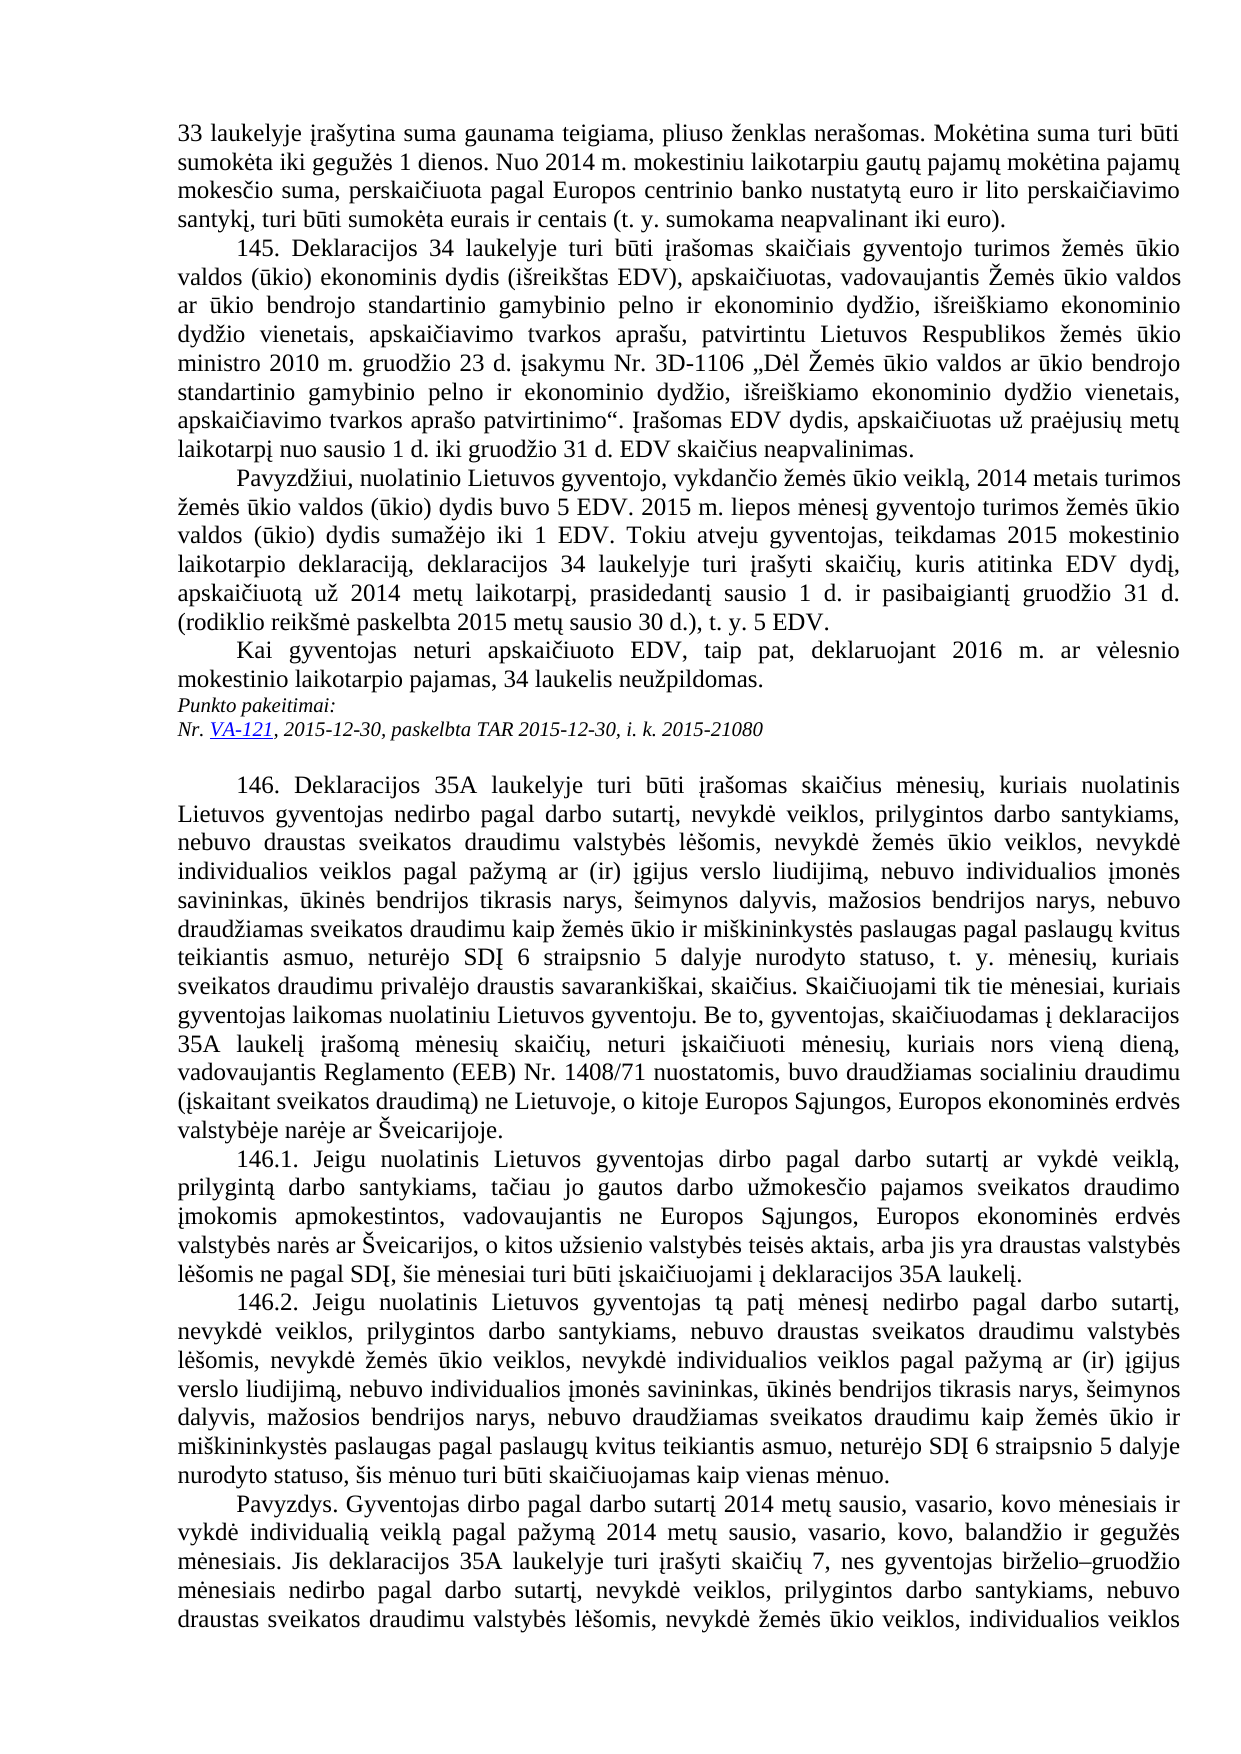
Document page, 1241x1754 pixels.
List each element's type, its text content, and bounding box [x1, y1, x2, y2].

text 145. Deklaracijos 34 laukelyje turi būti įrašomas skaičiais gyventojo turimos žemės ūkio valdos (ūkio) ekonominis dydis (išreikštas EDV), apskaičiuotas, vadovaujantis Žemės ūkio valdos ar ūkio bendrojo standartinio gamybinio pelno ir ekonominio dydžio, išreiškiamo ekonominio dydžio vienetais, apskaičiavimo tvarkos aprašu, patvirtintu Lietuvos Respublikos žemės ūkio ministro 2010 m. gruodžio 23 d. įsakymu Nr. 3D-1106 „Dėl Žemės ūkio valdos ar ūkio bendrojo standartinio gamybinio pelno ir ekonominio dydžio, išreiškiamo ekonominio dydžio vienetais, apskaičiavimo tvarkos aprašo patvirtinimo“. Įrašomas EDV dydis, apskaičiuotas už praėjusių metų laikotarpį nuo sausio 1 d. iki gruodžio 31 d. EDV skaičius neapvalinimas. [177, 233, 1181, 463]
text Kai gyventojas neturi apskaičiuoto EDV, taip pat, deklaruojant 2016 m. ar vėlesnio mokestinio laikotarpio pajamas, 34 laukelis neužpildomas. [177, 636, 1181, 693]
text 33 laukelyje įrašytina suma gaunama teigiama, pliuso ženklas nerašomas. Mokėtina suma turi būti sumokėta iki gegužės 1 dienos. Nuo 2014 m. mokestiniu laikotarpiu gautų pajamų mokėtina pajamų mokesčio suma, perskaičiuota pagal Europos centrinio banko nustatytą euro ir lito perskaičiavimo santykį, turi būti sumokėta eurais ir centais (t. y. sumokama neapvalinant iki euro). [177, 118, 1181, 233]
text Pavyzdžiui, nuolatinio Lietuvos gyventojo, vykdančio žemės ūkio veiklą, 2014 metais turimos žemės ūkio valdos (ūkio) dydis buvo 5 EDV. 2015 m. liepos mėnesį gyventojo turimos žemės ūkio valdos (ūkio) dydis sumažėjo iki 1 EDV. Tokiu atveju gyventojas, teikdamas 2015 mokestinio laikotarpio deklaraciją, deklaracijos 34 laukelyje turi įrašyti skaičių, kuris atitinka EDV dydį, apskaičiuotą už 2014 metų laikotarpį, prasidedantį sausio 1 d. ir pasibaigiantį gruodžio 31 d. (rodiklio reikšmė paskelbta 2015 metų sausio 30 d.), t. y. 5 EDV. [177, 463, 1181, 636]
text 146.2. Jeigu nuolatinis Lietuvos gyventojas tą patį mėnesį nedirbo pagal darbo sutartį, nevykdė veiklos, prilygintos darbo santykiams, nebuvo draustas sveikatos draudimu valstybės lėšomis, nevykdė žemės ūkio veiklos, nevykdė individualios veiklos pagal pažymą ar (ir) įgijus verslo liudijimą, nebuvo individualios įmonės savininkas, ūkinės bendrijos tikrasis narys, šeimynos dalyvis, mažosios bendrijos narys, nebuvo draudžiamas sveikatos draudimu kaip žemės ūkio ir miškininkystės paslaugas pagal paslaugų kvitus teikiantis asmuo, neturėjo SDĮ 6 straipsnio 5 dalyje nurodyto statuso, šis mėnuo turi būti skaičiuojamas kaip vienas mėnuo. [177, 1287, 1181, 1489]
text 146. Deklaracijos 35A laukelyje turi būti įrašomas skaičius mėnesių, kuriais nuolatinis Lietuvos gyventojas nedirbo pagal darbo sutartį, nevykdė veiklos, prilygintos darbo santykiams, nebuvo draustas sveikatos draudimu valstybės lėšomis, nevykdė žemės ūkio veiklos, nevykdė individualios veiklos pagal pažymą ar (ir) įgijus verslo liudijimą, nebuvo individualios įmonės savininkas, ūkinės bendrijos tikrasis narys, šeimynos dalyvis, mažosios bendrijos narys, nebuvo draudžiamas sveikatos draudimu kaip žemės ūkio ir miškininkystės paslaugas pagal paslaugų kvitus teikiantis asmuo, neturėjo SDĮ 6 straipsnio 5 dalyje nurodyto statuso, t. y. mėnesių, kuriais sveikatos draudimu privalėjo draustis savarankiškai, skaičius. Skaičiuojami tik tie mėnesiai, kuriais gyventojas laikomas nuolatiniu Lietuvos gyventoju. Be to, gyventojas, skaičiuodamas į deklaracijos 35A laukelį įrašomą mėnesių skaičių, neturi įskaičiuoti mėnesių, kuriais nors vieną dieną, vadovaujantis Reglamento (EEB) Nr. 1408/71 nuostatomis, buvo draudžiamas socialiniu draudimu (įskaitant sveikatos draudimą) ne Lietuvoje, o kitoje Europos Sąjungos, Europos ekonominės erdvės valstybėje narėje ar Šveicarijoje. [177, 770, 1181, 1144]
text 146.1. Jeigu nuolatinis Lietuvos gyventojas dirbo pagal darbo sutartį ar vykdė veiklą, prilygintą darbo santykiams, tačiau jo gautos darbo užmokesčio pajamos sveikatos draudimo įmokomis apmokestintos, vadovaujantis ne Europos Sąjungos, Europos ekonominės erdvės valstybės narės ar Šveicarijos, o kitos užsienio valstybės teisės aktais, arba jis yra draustas valstybės lėšomis ne pagal SDĮ, šie mėnesiai turi būti įskaičiuojami į deklaracijos 35A laukelį. [177, 1144, 1181, 1287]
text Nr. VA-121, 2015-12-30, paskelbta TAR 2015-12-30, i. k. 2015-21080 [177, 717, 1181, 741]
text Pavyzdys. Gyventojas dirbo pagal darbo sutartį 2014 metų sausio, vasario, kovo mėnesiais ir vykdė individualią veiklą pagal pažymą 2014 metų sausio, vasario, kovo, balandžio ir gegužės mėnesiais. Jis deklaracijos 35A laukelyje turi įrašyti skaičių 7, nes gyventojas birželio–gruodžio mėnesiais nedirbo pagal darbo sutartį, nevykdė veiklos, prilygintos darbo santykiams, nebuvo draustas sveikatos draudimu valstybės lėšomis, nevykdė žemės ūkio veiklos, individualios veiklos [177, 1489, 1181, 1632]
text Punkto pakeitimai: [177, 693, 1181, 717]
